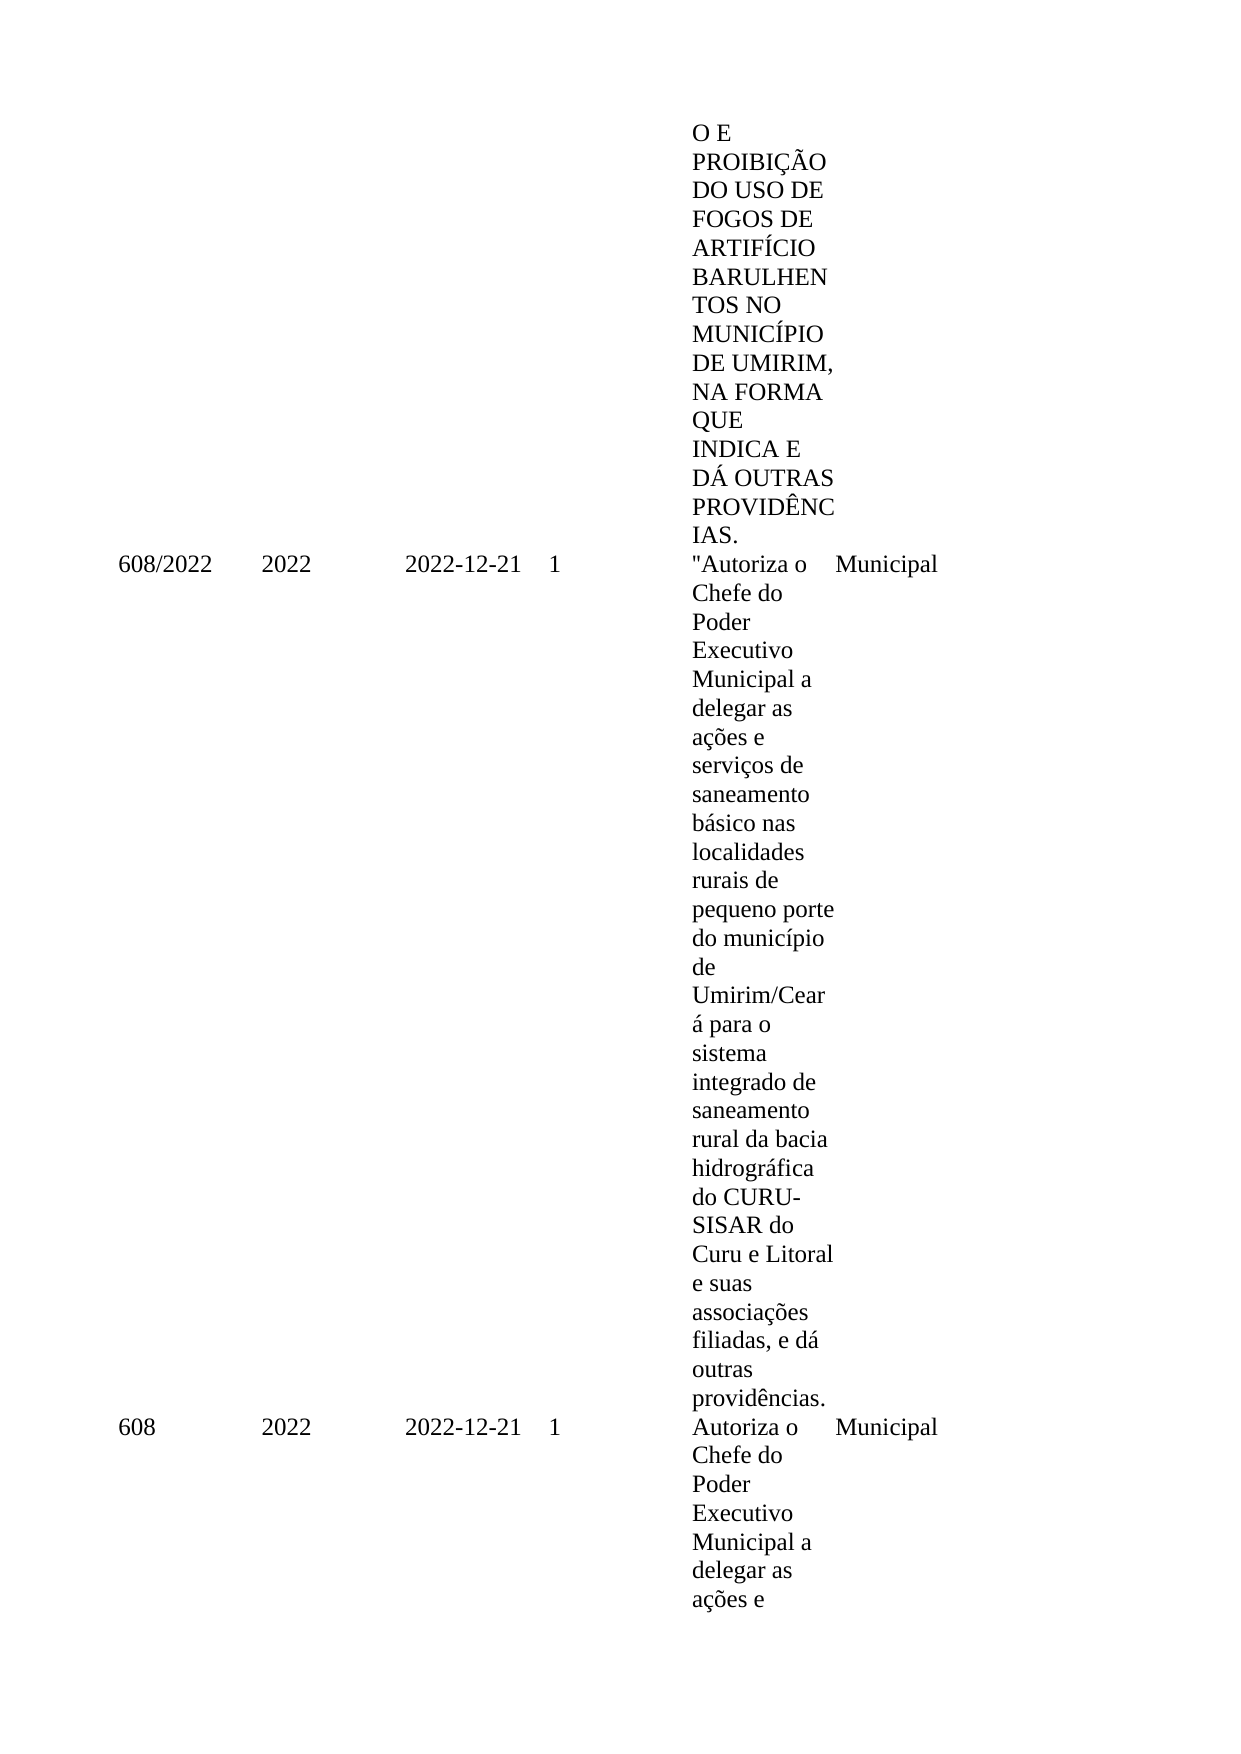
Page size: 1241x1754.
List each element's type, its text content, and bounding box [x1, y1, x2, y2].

table_cell 1 [548, 1412, 692, 1613]
table_cell ''Autoriza o Chefe do Poder Executivo Municipal a delegar as ações e serviços de saneamento básico nas localidades rurais de pequeno porte do município de Umirim/Ceará para o sistema integrado de saneamento rural da bacia hidrográfica do CURU-SISAR do Curu e Litoral e suas associações filiadas, e dá outras providências. [692, 549, 835, 1412]
table_cell [835, 118, 979, 549]
table_cell 2022 [261, 1412, 405, 1613]
table_cell Autoriza o Chefe do Poder Executivo Municipal a delegar as ações e [692, 1412, 835, 1613]
table_cell [548, 118, 692, 549]
table_cell 2022-12-21 [405, 549, 548, 1412]
table_cell 1 [548, 549, 692, 1412]
table_cell Municipal [835, 549, 979, 1412]
table_cell [979, 1412, 1122, 1613]
table_cell Municipal [835, 1412, 979, 1613]
table_cell O E PROIBIÇÃO DO USO DE FOGOS DE ARTIFÍCIO BARULHENTOS NO MUNICÍPIO DE UMIRIM, NA FORMA QUE INDICA E DÁ OUTRAS PROVIDÊNCIAS. [692, 118, 835, 549]
table_cell 2022 [261, 549, 405, 1412]
table_cell [118, 118, 261, 549]
table_cell [261, 118, 405, 549]
table_cell [979, 118, 1122, 549]
table_cell [405, 118, 548, 549]
table_cell 608/2022 [118, 549, 261, 1412]
table_cell 608 [118, 1412, 261, 1613]
table_cell [979, 549, 1122, 1412]
table_cell 2022-12-21 [405, 1412, 548, 1613]
